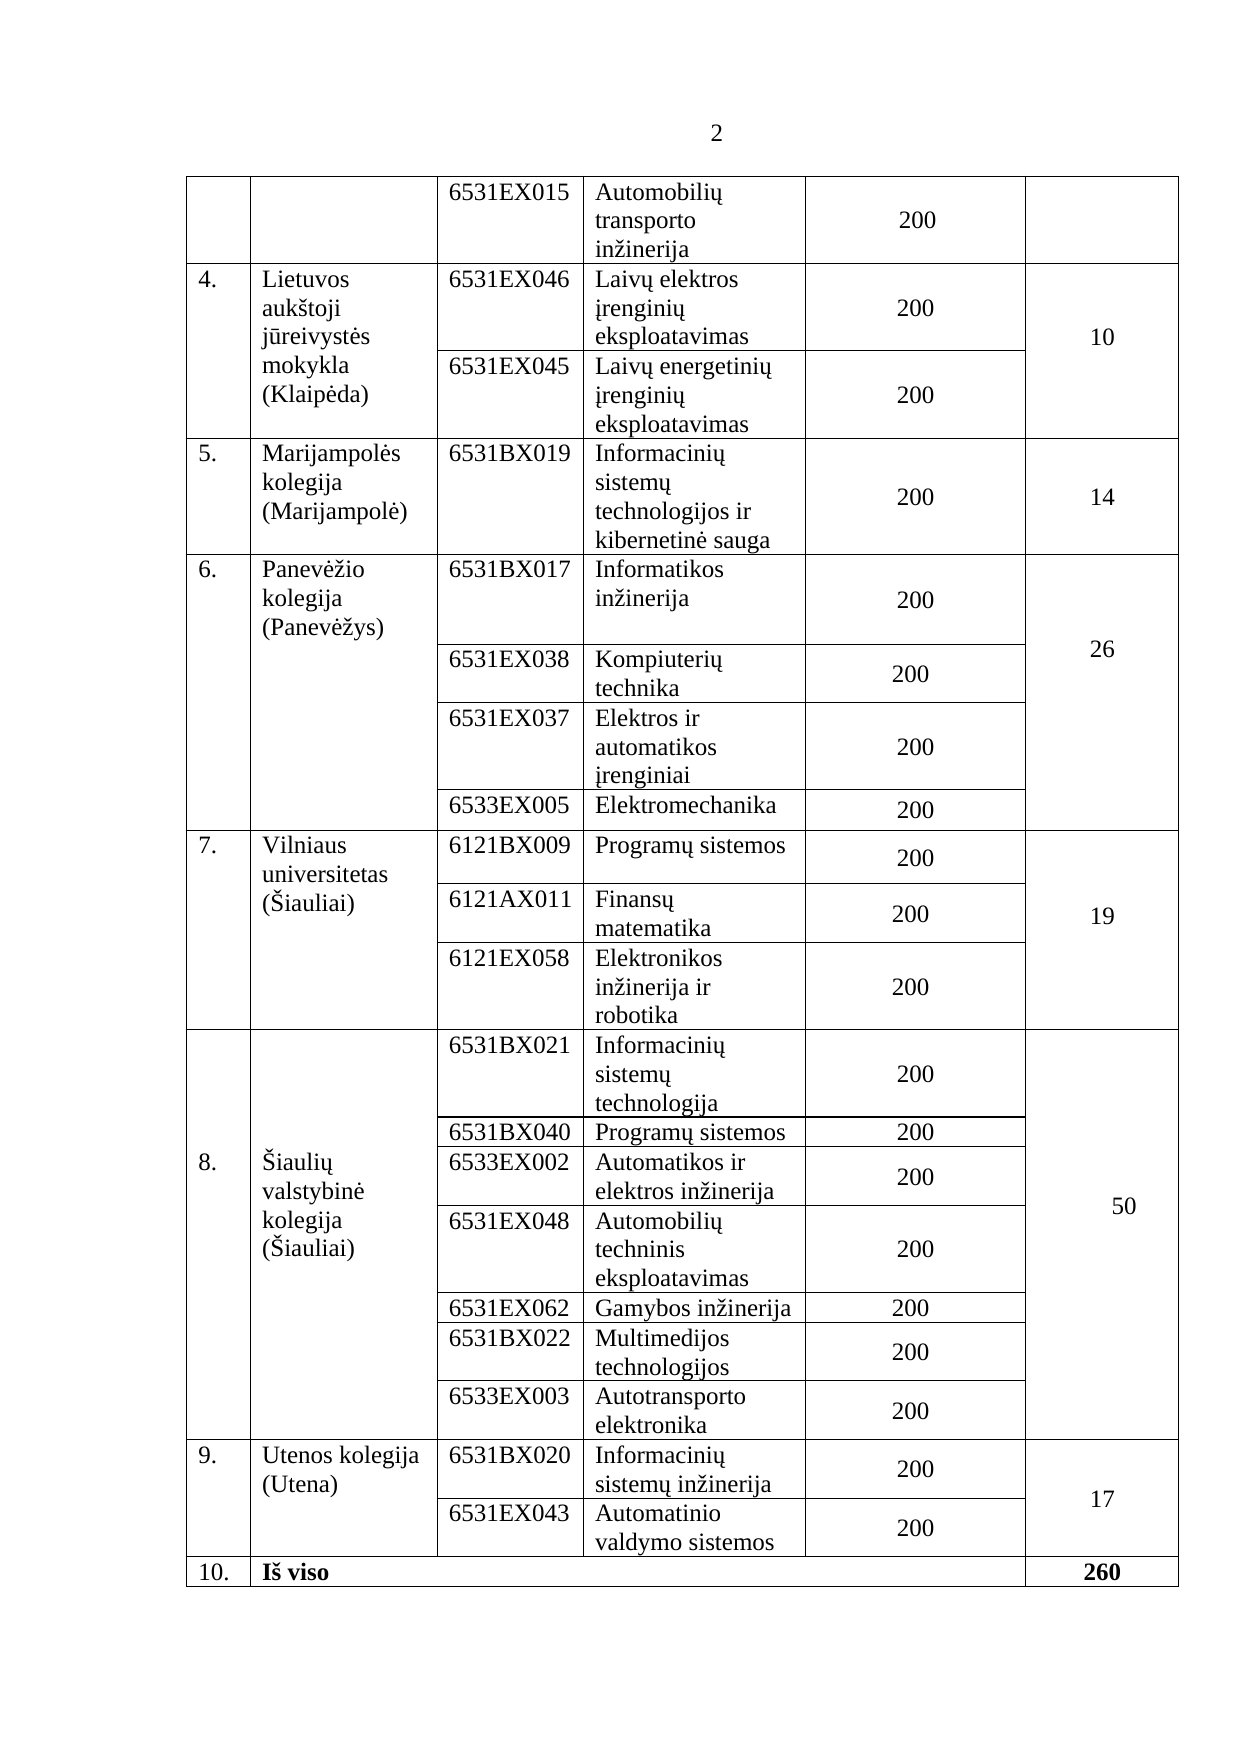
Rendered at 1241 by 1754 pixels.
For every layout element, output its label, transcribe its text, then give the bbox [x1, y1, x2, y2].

table_cell Automobilių transporto inžinerija [584, 177, 805, 263]
table_cell [1179, 789, 1185, 829]
table_cell 10 [1026, 264, 1178, 437]
table_cell Vilniaus universitetas (Šiauliai) [251, 831, 437, 1029]
table_cell Laivų energetinių įrenginių eksploatavimas [584, 351, 805, 437]
table_cell 6121AX011 [438, 884, 583, 942]
table_cell Informacinių sistemų inžinerija [584, 1440, 805, 1497]
table_cell 9. [187, 1440, 250, 1556]
table_cell 8. [187, 1146, 250, 1439]
table_cell Informatikos inžinerija [584, 555, 805, 643]
table_cell 6531EX038 [438, 645, 583, 702]
table_cell Šiaulių valstybinė kolegija (Šiauliai) [251, 1146, 437, 1439]
table_cell 200 [806, 177, 1025, 263]
table_cell 200 [806, 439, 1025, 553]
table_cell Elektros ir automatikos įrenginiai [584, 703, 805, 789]
table_cell 6. [187, 555, 250, 829]
table_cell 6531BX021 [438, 1030, 583, 1116]
table_cell 200 [806, 645, 1025, 702]
table_cell 200 [806, 1440, 1025, 1497]
table_cell 6531EX015 [438, 177, 583, 263]
table_cell 7. [187, 831, 250, 1029]
table_cell 200 [806, 943, 1025, 1029]
table_cell Marijampolės kolegija (Marijampolė) [251, 439, 437, 553]
table_cell 19 [1026, 831, 1178, 1029]
table_cell Autotransporto elektronika [584, 1381, 805, 1439]
table_cell 200 [806, 1293, 1025, 1322]
table_cell [1179, 1205, 1185, 1292]
table_cell Automatikos ir elektros inžinerija [584, 1147, 805, 1205]
table_cell Gamybos inžinerija [584, 1293, 805, 1322]
table_cell [1179, 942, 1185, 1029]
table_cell 6531BX019 [438, 439, 583, 553]
table_cell 17 [1026, 1440, 1178, 1556]
table_cell [187, 177, 250, 263]
table_cell 200 [806, 1323, 1025, 1380]
table_cell [1179, 1498, 1185, 1556]
table_cell 6531EX062 [438, 1293, 583, 1322]
table_cell 6121EX058 [438, 943, 583, 1029]
table_cell 200 [806, 1118, 1025, 1146]
table_cell 200 [806, 831, 1025, 883]
table_cell [1179, 438, 1185, 553]
table_cell 6533EX005 [438, 790, 583, 829]
table_cell [187, 1030, 250, 1116]
table_cell [1179, 1322, 1185, 1380]
table_cell 200 [806, 555, 1025, 643]
table_cell 6531BX022 [438, 1323, 583, 1380]
table_cell 4. [187, 264, 250, 437]
table_cell [251, 1116, 437, 1146]
table_cell [1179, 1116, 1185, 1146]
table_cell Panevėžio kolegija (Panevėžys) [251, 555, 437, 829]
table_cell 6531EX043 [438, 1499, 583, 1556]
table_cell [1179, 263, 1185, 350]
table_cell 50 [1026, 1030, 1178, 1439]
table_cell [1179, 1380, 1185, 1439]
table_cell 200 [806, 1030, 1025, 1116]
table_cell 6531BX017 [438, 555, 583, 643]
table_cell [1179, 1029, 1185, 1116]
table_cell 200 [806, 351, 1025, 437]
table_cell Iš viso [251, 1557, 1025, 1586]
table_cell [1179, 1292, 1185, 1322]
table_cell [1179, 554, 1185, 643]
table_cell Utenos kolegija (Utena) [251, 1440, 437, 1556]
table_cell Multimedijos technologijos [584, 1323, 805, 1380]
table_cell [1179, 702, 1185, 789]
table_cell 6531EX037 [438, 703, 583, 789]
table_cell Lietuvos aukštoji jūreivystės mokykla (Klaipėda) [251, 264, 437, 437]
table_cell [1179, 883, 1185, 942]
table_cell 6531BX040 [438, 1118, 583, 1146]
table_cell Informacinių sistemų technologijos ir kibernetinė sauga [584, 439, 805, 553]
table_cell 200 [806, 703, 1025, 789]
table_cell Elektronikos inžinerija ir robotika [584, 943, 805, 1029]
table_cell [1179, 350, 1185, 437]
table_cell 6531BX020 [438, 1440, 583, 1497]
table_cell [1179, 176, 1185, 263]
table_cell Programų sistemos [584, 831, 805, 883]
table_cell [251, 177, 437, 263]
table_cell 200 [806, 1206, 1025, 1292]
table_cell Informacinių sistemų technologija [584, 1030, 805, 1116]
table_cell 10. [187, 1557, 250, 1586]
table_cell 14 [1026, 439, 1178, 553]
table_cell Programų sistemos [584, 1118, 805, 1146]
table_cell 260 [1026, 1557, 1178, 1586]
table_cell [187, 1116, 250, 1146]
table_cell 200 [806, 1381, 1025, 1439]
table_cell 200 [806, 264, 1025, 350]
table_cell Automobilių techninis eksploatavimas [584, 1206, 805, 1292]
table_cell [1179, 644, 1185, 702]
table_cell 6531EX045 [438, 351, 583, 437]
table_cell Automatinio valdymo sistemos [584, 1499, 805, 1556]
table_cell 6531EX048 [438, 1206, 583, 1292]
table_cell [1179, 1146, 1185, 1205]
table_cell Finansų matematika [584, 884, 805, 942]
table_cell 200 [806, 884, 1025, 942]
table_cell [1179, 830, 1185, 883]
table_cell 6533EX003 [438, 1381, 583, 1439]
table_cell [1179, 1556, 1185, 1586]
table_cell Laivų elektros įrenginių eksploatavimas [584, 264, 805, 350]
table_cell 6533EX002 [438, 1147, 583, 1205]
table_cell Elektromechanika [584, 790, 805, 829]
table_cell 200 [806, 1499, 1025, 1556]
table_cell 6531EX046 [438, 264, 583, 350]
table_cell 6121BX009 [438, 831, 583, 883]
table_cell 200 [806, 1147, 1025, 1205]
table_cell 5. [187, 439, 250, 553]
table_cell Kompiuterių technika [584, 645, 805, 702]
table_cell [251, 1030, 437, 1116]
table_cell 26 [1026, 555, 1178, 829]
table_cell 200 [806, 790, 1025, 829]
table_cell [1026, 177, 1178, 263]
table_cell [1179, 1439, 1185, 1497]
